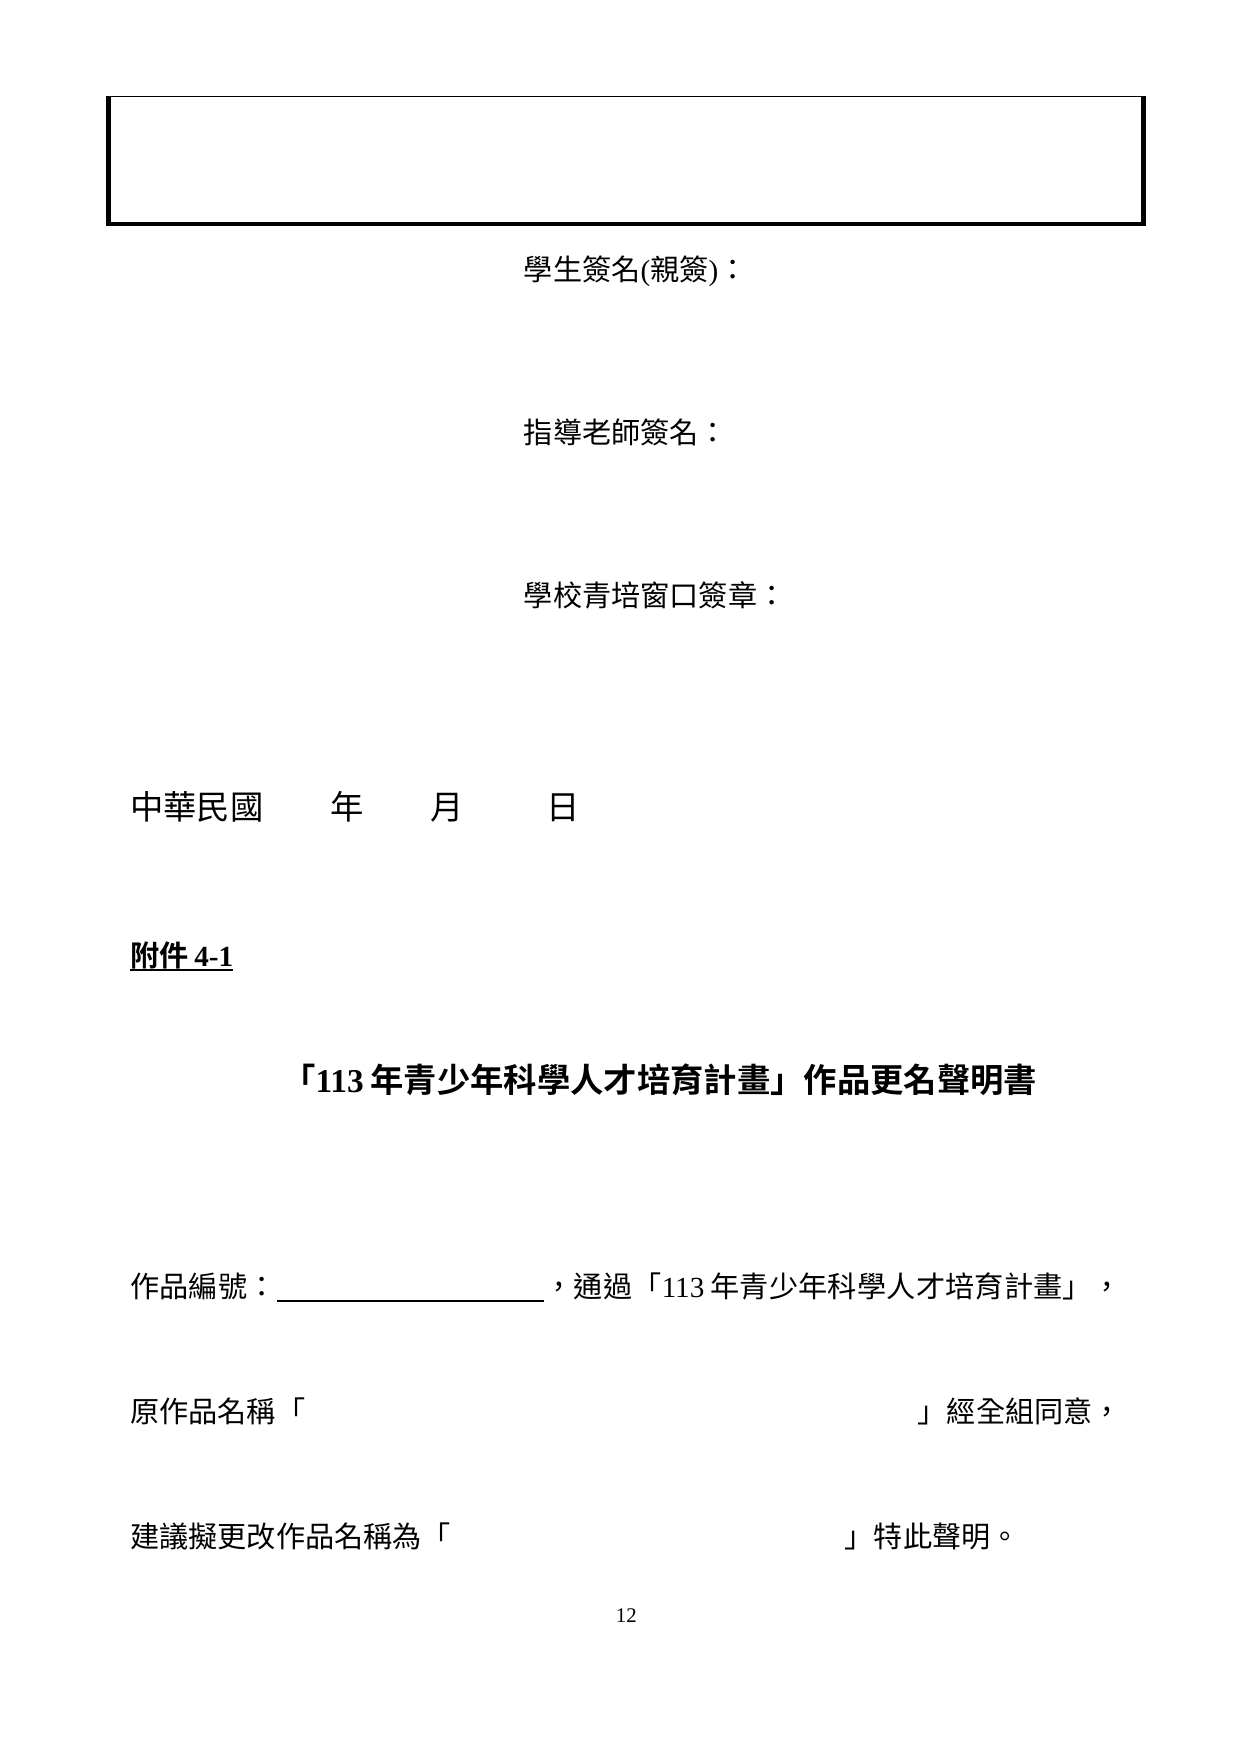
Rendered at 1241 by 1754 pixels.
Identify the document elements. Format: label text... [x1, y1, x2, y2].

text 指導老師簽名： [130, 389, 1122, 452]
text 學校青培窗口簽章： [130, 552, 1122, 614]
text 學生簽名(親簽)： [130, 226, 1122, 289]
text 作品編號： ，通過「113年青少年科學人才培育計畫」，原作品名稱「 」經全組同意，建議擬更改作品名稱為「 」特此聲明。 [130, 1243, 1122, 1556]
text 「113年青少年科學人才培育計畫」作品更名聲明書 [130, 1037, 1122, 1099]
text 附件4-1 [130, 912, 1122, 974]
table_cell [111, 97, 1141, 222]
text 中華民國 年 月 日 [130, 794, 1122, 826]
